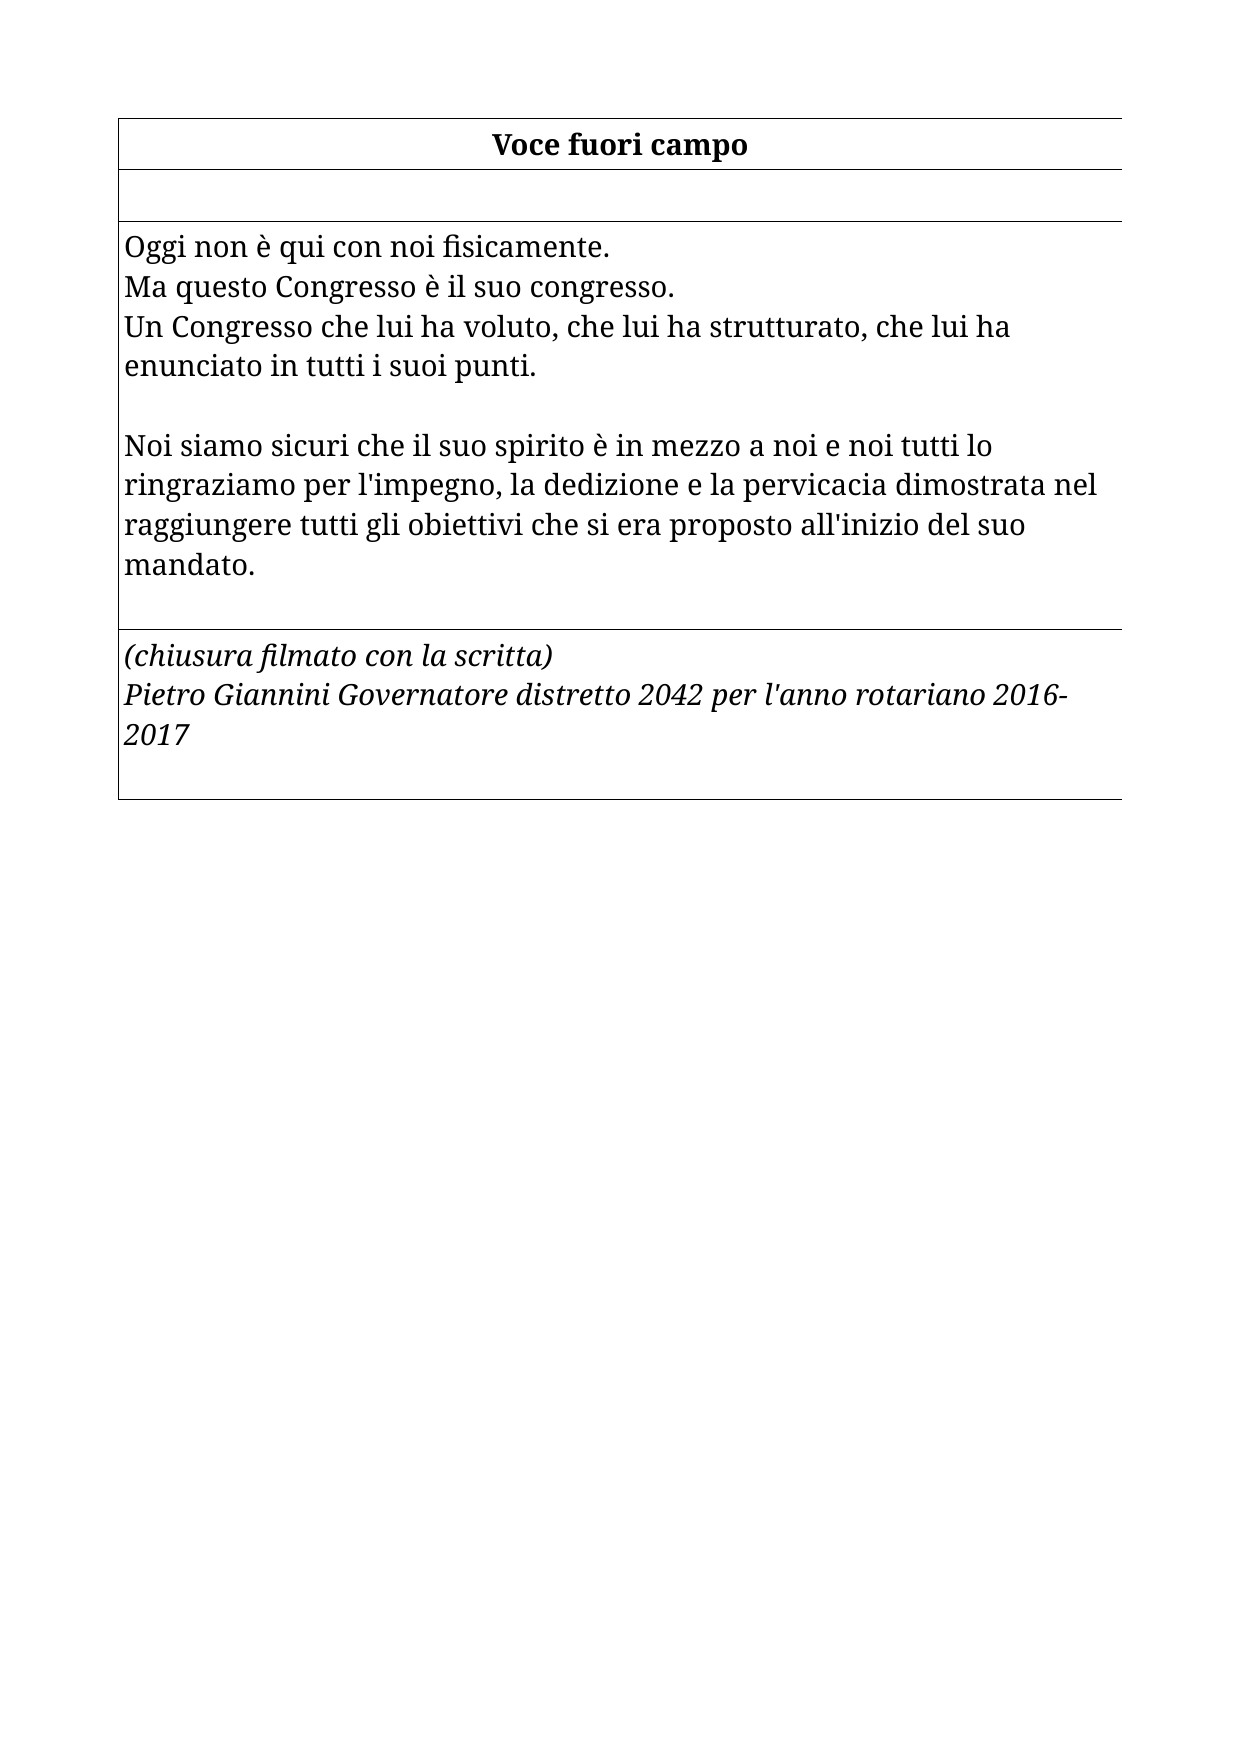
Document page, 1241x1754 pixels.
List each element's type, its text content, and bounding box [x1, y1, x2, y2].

table_cell (chiusura filmato con la scritta) Pietro Giannini Governatore distretto 2042 per l'anno rotariano 2016-2017 [119, 630, 1122, 799]
table_cell [119, 170, 1122, 221]
table_header Voce fuori campo [119, 119, 1122, 169]
table_cell Oggi non è qui con noi fisicamente. Ma questo Congresso è il suo congresso. Un Congresso che lui ha voluto, che lui ha strutturato, che lui ha enunciato in tutti i suoi punti. Noi siamo sicuri che il suo spirito è in mezzo a noi e noi tutti lo ringraziamo per l'impegno, la dedizione e la pervicacia dimostrata nel raggiungere tutti gli obiettivi che si era proposto all'inizio del suo mandato. [119, 222, 1122, 629]
